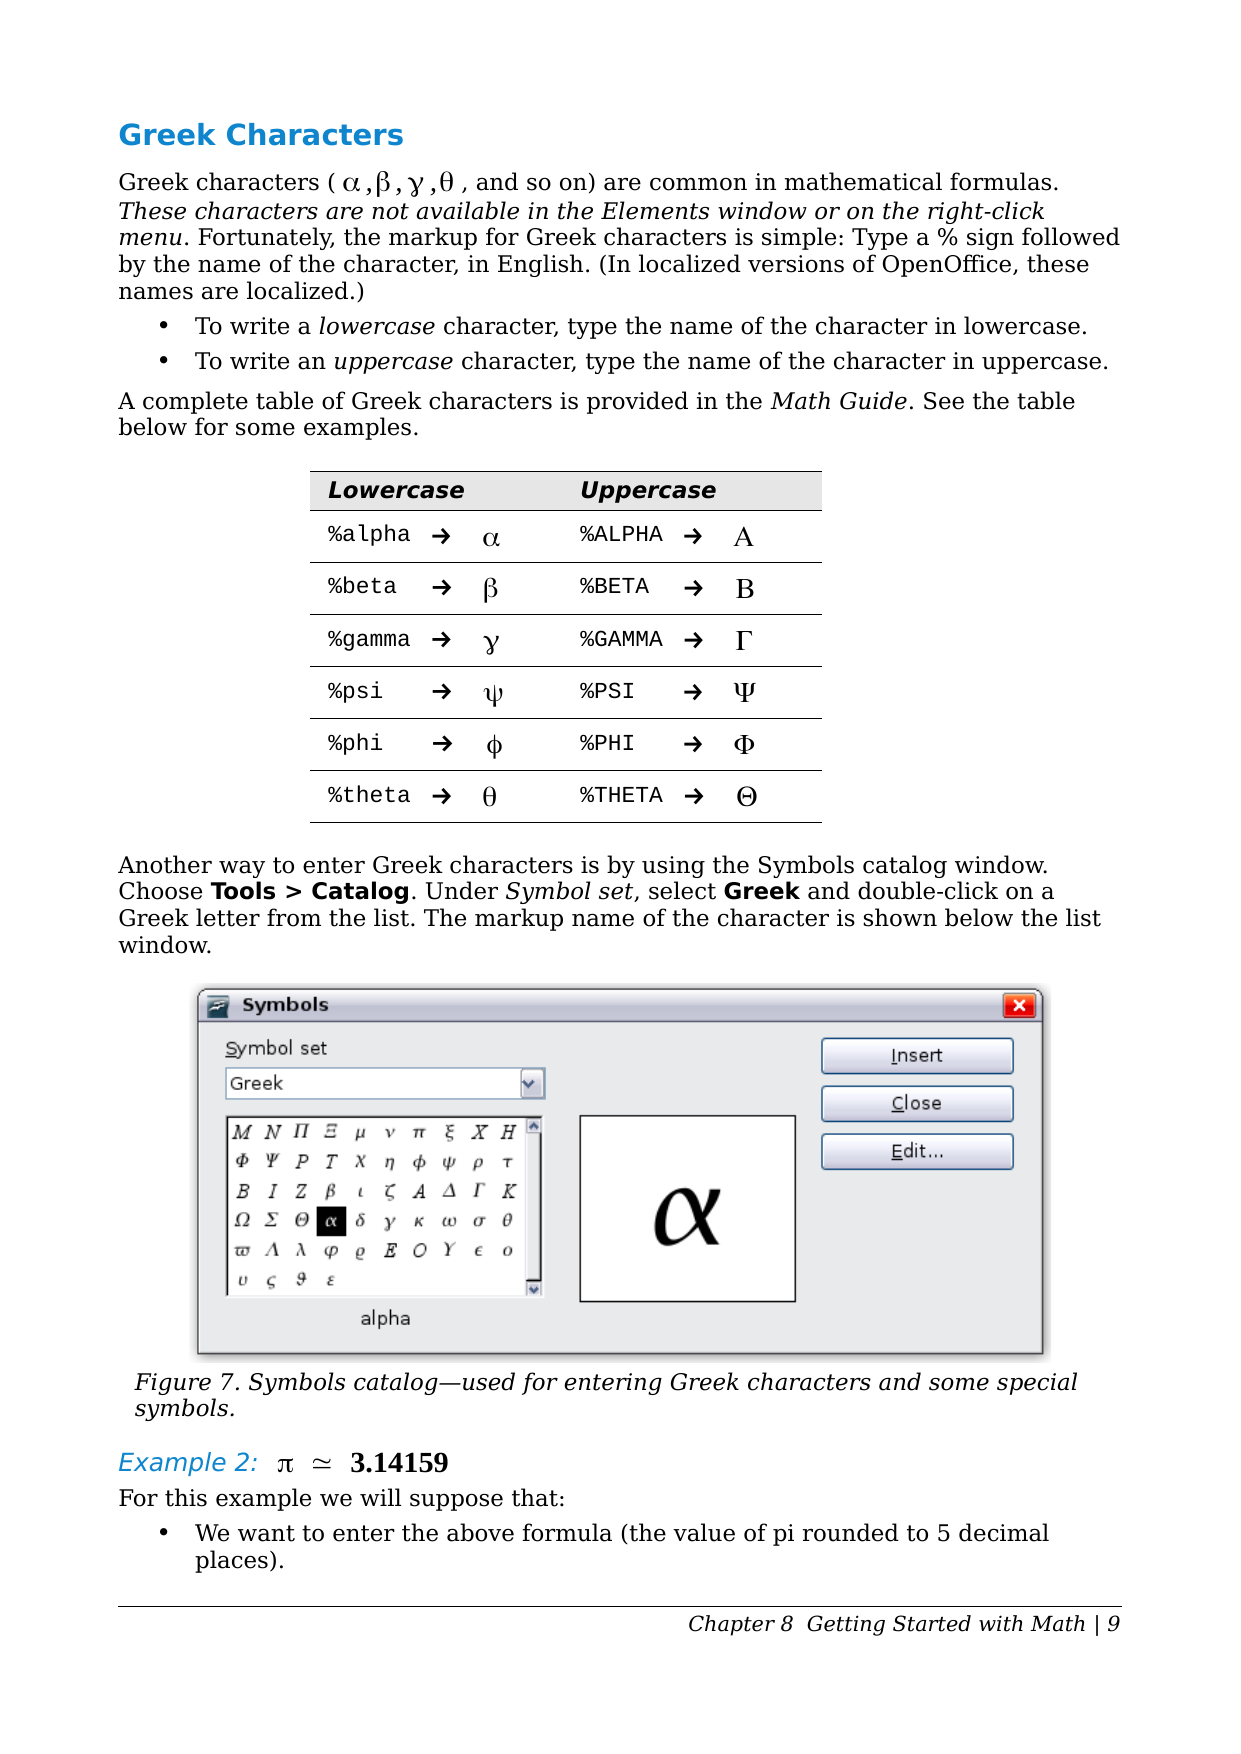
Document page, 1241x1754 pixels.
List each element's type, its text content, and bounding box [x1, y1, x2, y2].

table_cell %beta [310, 563, 562, 614]
table_cell %ALPHA [562, 511, 822, 562]
list We want to enter the above formula (the value of pi rounded to 5 decimal places). [156, 1518, 1122, 1574]
table_cell %PSI [562, 667, 822, 718]
table_cell %PHI [562, 719, 822, 770]
text Another way to enter Greek characters is by using the Symbols catalog window. Choose Tools > Catalog. Under Symbol set, select Greek and double-click on a Greek letter from the list. The markup name of the character is shown below the list window. [118, 852, 1122, 958]
table_header Uppercase [562, 472, 822, 510]
table_cell %gamma [310, 615, 562, 666]
table_cell %phi [310, 719, 562, 770]
picture [189, 983, 1052, 1363]
list Greek characters (, and so on) are common in mathematical formulas. These characters are not available in the Elements window or on the right-click menu. Fortunately, the markup for Greek characters is simple: Type a % sign followed by the name of the character, in English. (In localized versions of OpenOffice, these names are localized.) [118, 164, 1122, 304]
subtitle Example 2: [118, 1446, 1122, 1479]
subtitle Greek Characters [118, 118, 1122, 152]
table_cell %GAMMA [562, 615, 822, 666]
table_cell %psi [310, 667, 562, 718]
table_cell %THETA [562, 771, 822, 822]
table_header Lowercase [310, 472, 562, 510]
list To write a lowercase character, type the name of the character in lowercase. [156, 311, 1122, 340]
list For this example we will suppose that: [118, 1485, 1122, 1512]
table_cell %theta [310, 771, 562, 822]
table_cell %alpha [310, 511, 562, 562]
text Figure 7. Symbols catalog—used for entering Greek characters and some special symbols. [134, 1369, 1106, 1422]
text A complete table of Greek characters is provided in the Math Guide. See the table below for some examples. [118, 388, 1122, 441]
table_cell %BETA [562, 563, 822, 614]
list To write an uppercase character, type the name of the character in uppercase. [156, 346, 1122, 376]
